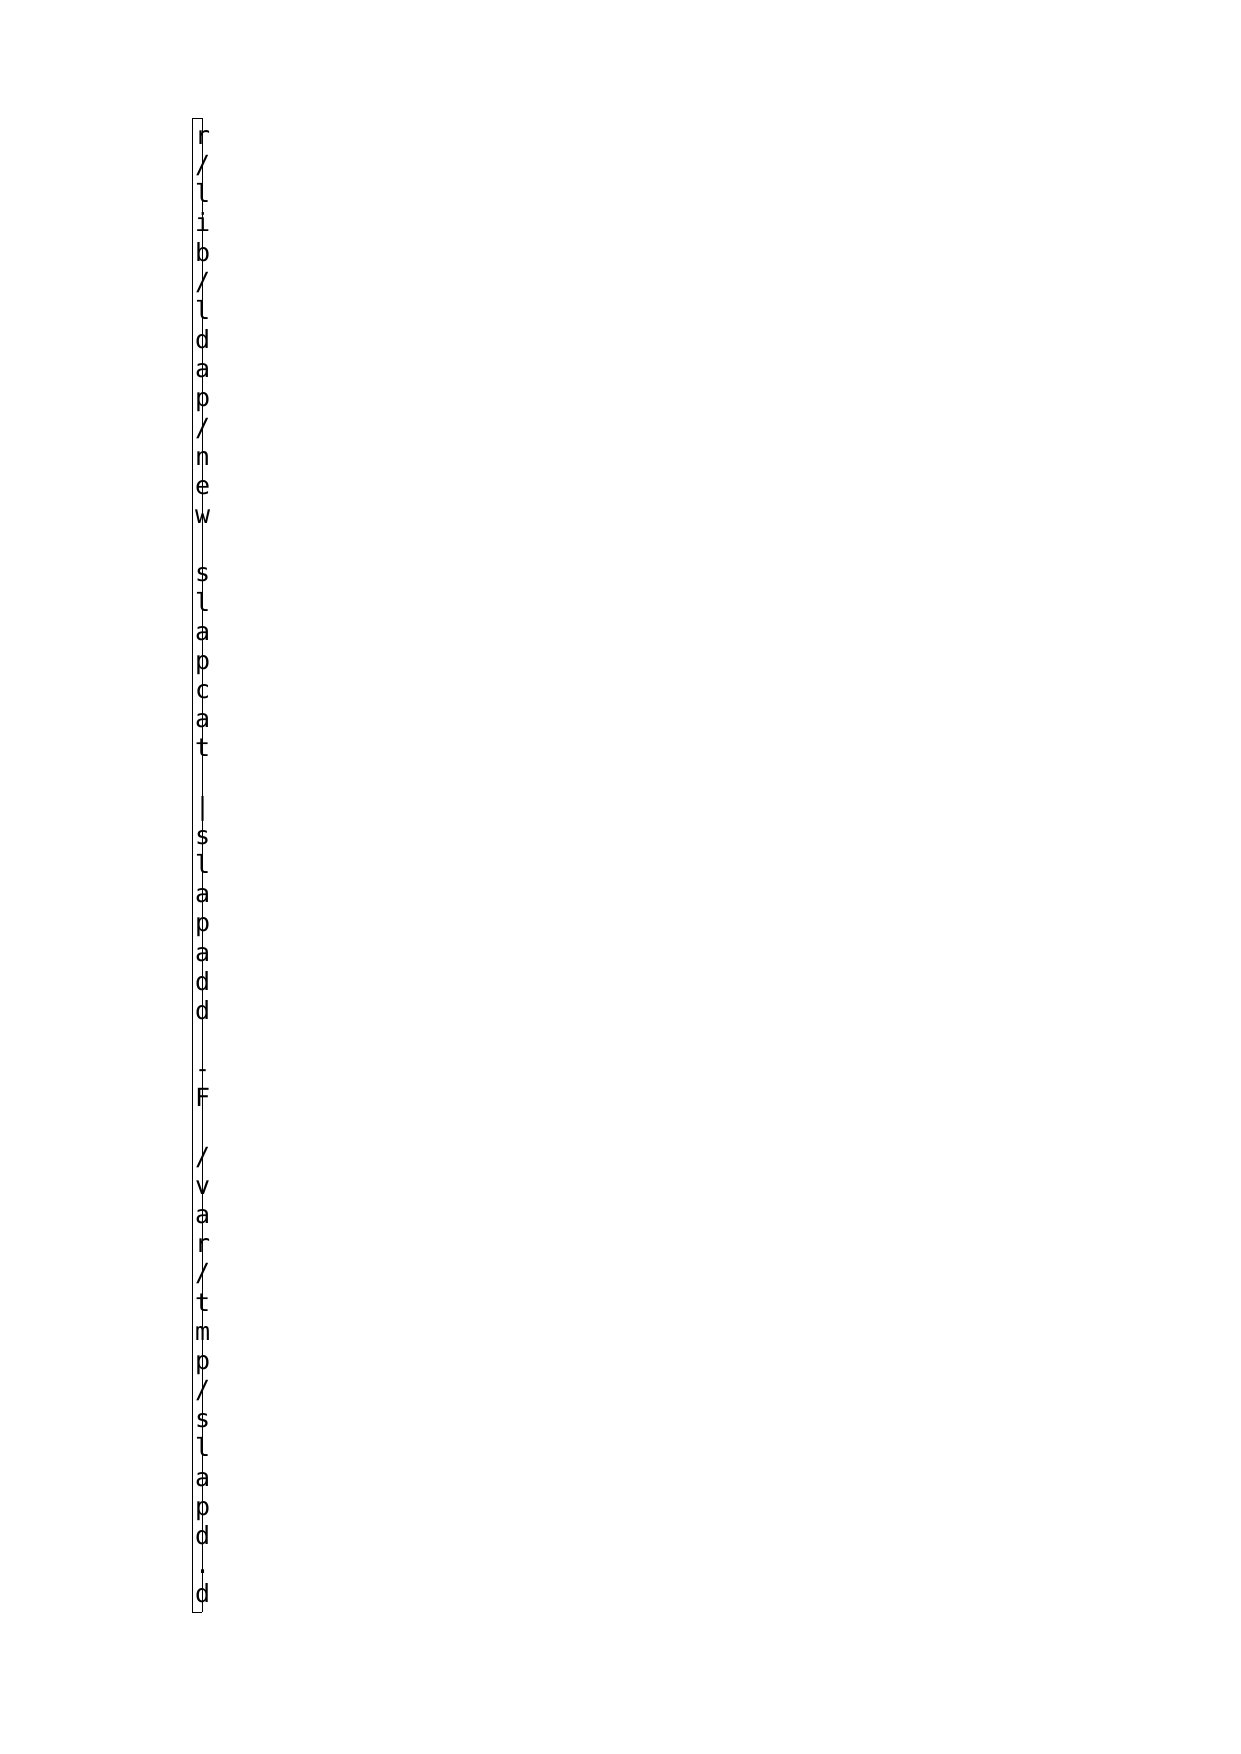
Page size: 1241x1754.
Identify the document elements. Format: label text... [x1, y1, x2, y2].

table_header mkdir /var/lib/ldap/new slapcat |slapadd -F /var/tmp/slapd.d/ -q [193, 119, 202, 1612]
